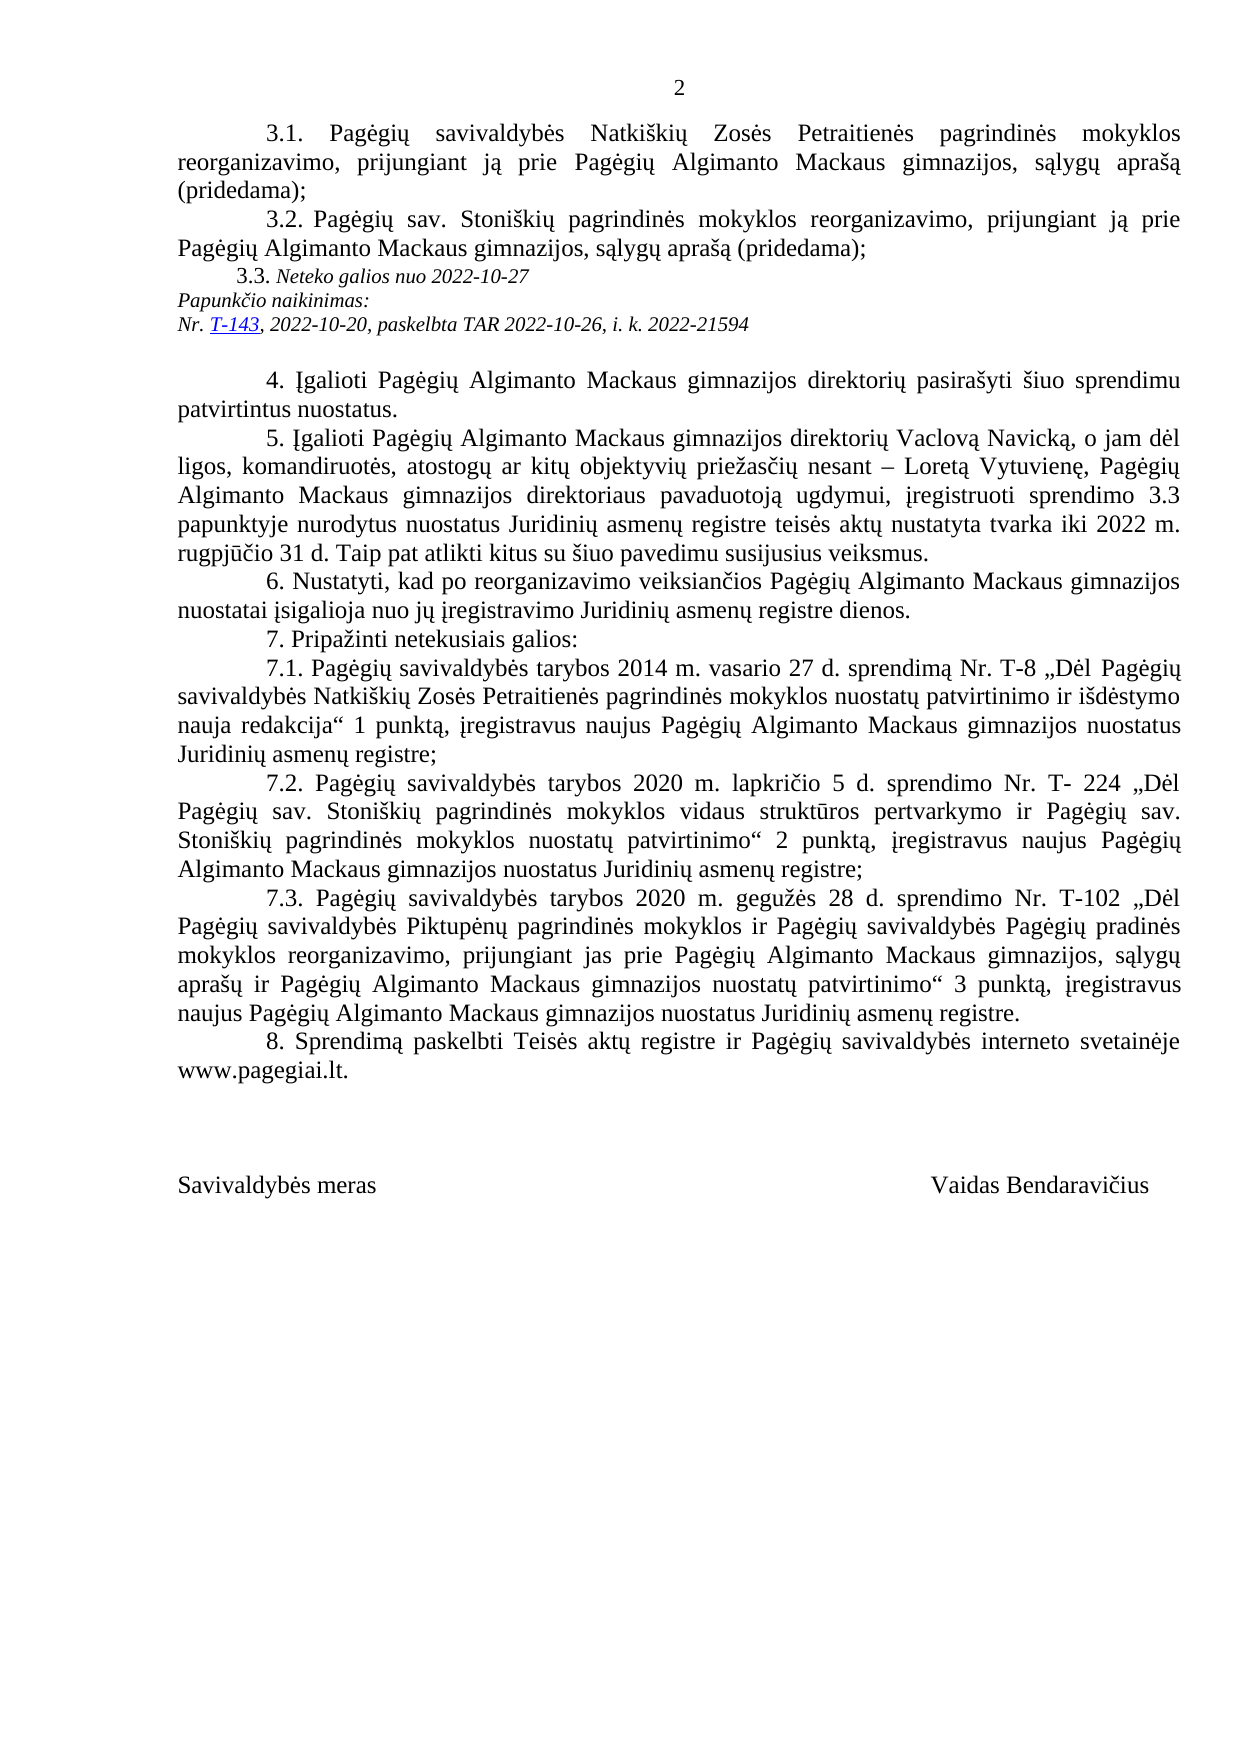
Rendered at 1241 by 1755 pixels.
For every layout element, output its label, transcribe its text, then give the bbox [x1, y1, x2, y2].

text 5. Įgalioti Pagėgių Algimanto Mackaus gimnazijos direktorių Vaclovą Navicką, o jam dėl ligos, komandiruotės, atostogų ar kitų objektyvių priežasčių nesant – Loretą Vytuvienę, Pagėgių Algimanto Mackaus gimnazijos direktoriaus pavaduotoją ugdymui, įregistruoti sprendimo 3.3 papunktyje nurodytus nuostatus Juridinių asmenų registre teisės aktų nustatyta tvarka iki 2022 m. rugpjūčio 31 d. Taip pat atlikti kitus su šiuo pavedimu susijusius veiksmus. [177, 423, 1181, 566]
text 3.2. Pagėgių sav. Stoniškių pagrindinės mokyklos reorganizavimo, prijungiant ją prie Pagėgių Algimanto Mackaus gimnazijos, sąlygų aprašą (pridedama); [177, 204, 1181, 262]
text 7.2. Pagėgių savivaldybės tarybos 2020 m. lapkričio 5 d. sprendimo Nr. T- 224 „Dėl Pagėgių sav. Stoniškių pagrindinės mokyklos vidaus struktūros pertvarkymo ir Pagėgių sav. Stoniškių pagrindinės mokyklos nuostatų patvirtinimo“ 2 punktą, įregistravus naujus Pagėgių Algimanto Mackaus gimnazijos nuostatus Juridinių asmenų registre; [177, 768, 1181, 883]
text 7. Pripažinti netekusiais galios: [177, 624, 1181, 653]
text 7.1. Pagėgių savivaldybės tarybos 2014 m. vasario 27 d. sprendimą Nr. T-8 „Dėl Pagėgių savivaldybės Natkiškių Zosės Petraitienės pagrindinės mokyklos nuostatų patvirtinimo ir išdėstymo nauja redakcija“ 1 punktą, įregistravus naujus Pagėgių Algimanto Mackaus gimnazijos nuostatus Juridinių asmenų registre; [177, 653, 1181, 768]
text 7.3. Pagėgių savivaldybės tarybos 2020 m. gegužės 28 d. sprendimo Nr. T-102 „Dėl Pagėgių savivaldybės Piktupėnų pagrindinės mokyklos ir Pagėgių savivaldybės Pagėgių pradinės mokyklos reorganizavimo, prijungiant jas prie Pagėgių Algimanto Mackaus gimnazijos, sąlygų aprašų ir Pagėgių Algimanto Mackaus gimnazijos nuostatų patvirtinimo“ 3 punktą, įregistravus naujus Pagėgių Algimanto Mackaus gimnazijos nuostatus Juridinių asmenų registre. [177, 883, 1181, 1026]
text 6. Nustatyti, kad po reorganizavimo veiksiančios Pagėgių Algimanto Mackaus gimnazijos nuostatai įsigalioja nuo jų įregistravimo Juridinių asmenų registre dienos. [177, 566, 1181, 624]
text 8. Sprendimą paskelbti Teisės aktų registre ir Pagėgių savivaldybės interneto svetainėje www.pagegiai.lt. [177, 1026, 1181, 1084]
text Nr. T-143, 2022-10-20, paskelbta TAR 2022-10-26, i. k. 2022-21594 [177, 312, 1181, 336]
text Papunkčio naikinimas: [177, 288, 1181, 312]
text 3.3. Neteko galios nuo 2022-10-27 [177, 262, 1181, 288]
text 4. Įgalioti Pagėgių Algimanto Mackaus gimnazijos direktorių pasirašyti šiuo sprendimu patvirtintus nuostatus. [177, 365, 1181, 423]
text Savivaldybės meras Vaidas Bendaravičius [177, 1170, 1181, 1199]
text 3.1. Pagėgių savivaldybės Natkiškių Zosės Petraitienės pagrindinės mokyklos reorganizavimo, prijungiant ją prie Pagėgių Algimanto Mackaus gimnazijos, sąlygų aprašą (pridedama); [177, 118, 1181, 204]
